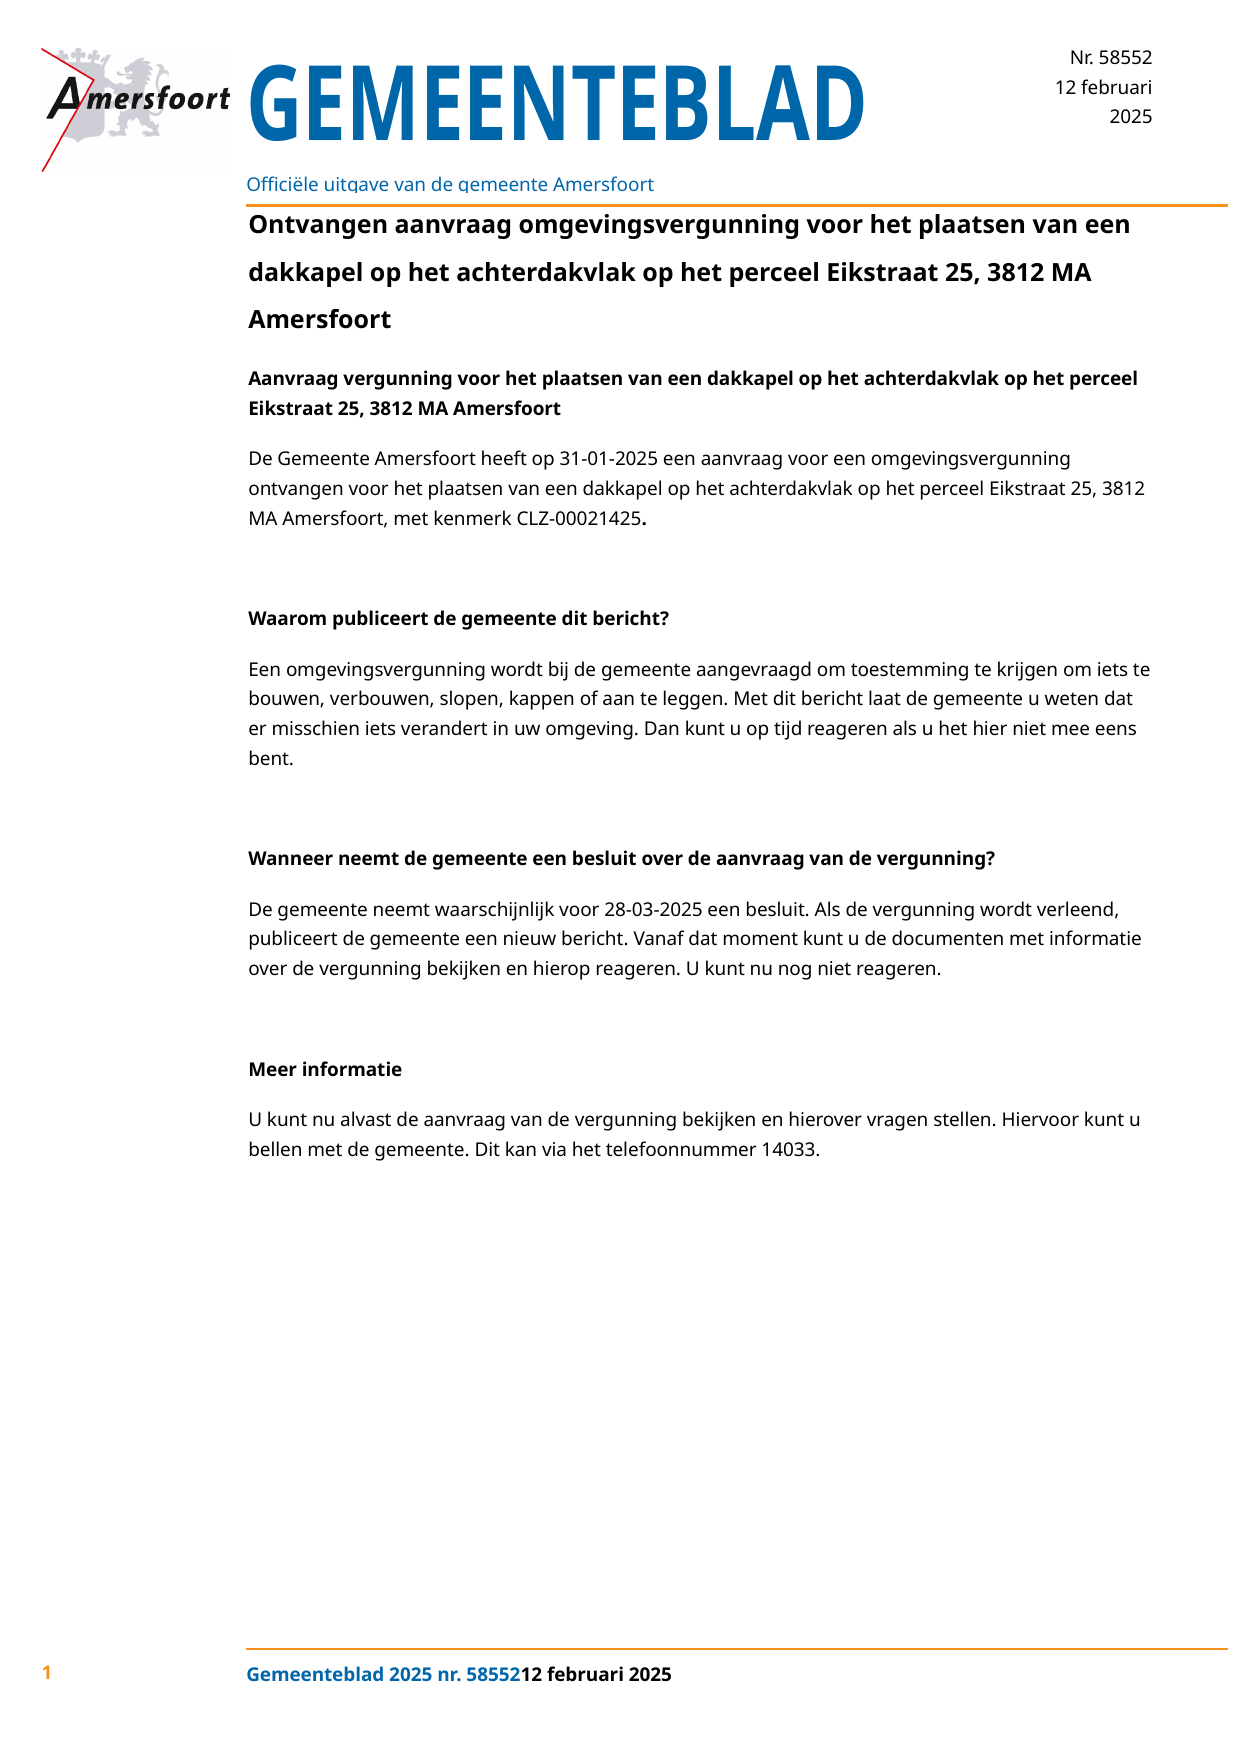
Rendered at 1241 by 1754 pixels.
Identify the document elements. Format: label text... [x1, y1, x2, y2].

text Meer informatie [248, 1056, 1152, 1082]
text De Gemeente Amersfoort heeft op 31-01-2025 een aanvraag voor een omgevingsvergunning ontvangen voor het plaatsen van een dakkapel op het achterdakvlak op het perceel Eikstraat 25, 3812 MA Amersfoort, met kenmerk CLZ-00021425. [248, 446, 1152, 530]
picture [41, 47, 231, 172]
text Waarom publiceert de gemeente dit bericht? [248, 606, 1152, 631]
text Wanneer neemt de gemeente een besluit over de aanvraag van de vergunning? [248, 846, 1152, 871]
text Een omgevingsvergunning wordt bij de gemeente aangevraagd om toestemming te krijgen om iets te bouwen, verbouwen, slopen, kappen of aan te leggen. Met dit bericht laat de gemeente u weten dat er misschien iets verandert in uw omgeving. Dan kunt u op tijd reageren als u het hier niet mee eens bent. [248, 656, 1152, 770]
text Ontvangen aanvraag omgevingsvergunning voor het plaatsen van een dakkapel op het achterdakvlak op het perceel Eikstraat 25, 3812 MA Amersfoort [248, 207, 1152, 336]
text U kunt nu alvast de aanvraag van de vergunning bekijken en hierover vragen stellen. Hiervoor kunt u bellen met de gemeente. Dit kan via het telefoonnummer 14033. [248, 1106, 1152, 1162]
text Aanvraag vergunning voor het plaatsen van een dakkapel op het achterdakvlak op het perceel Eikstraat 25, 3812 MA Amersfoort [248, 366, 1152, 421]
text De gemeente neemt waarschijnlijk voor 28-03-2025 een besluit. Als de vergunning wordt verleend, publiceert de gemeente een nieuw bericht. Vanaf dat moment kunt u de documenten met informatie over de vergunning bekijken en hierop reageren. U kunt nu nog niet reageren. [248, 896, 1152, 981]
